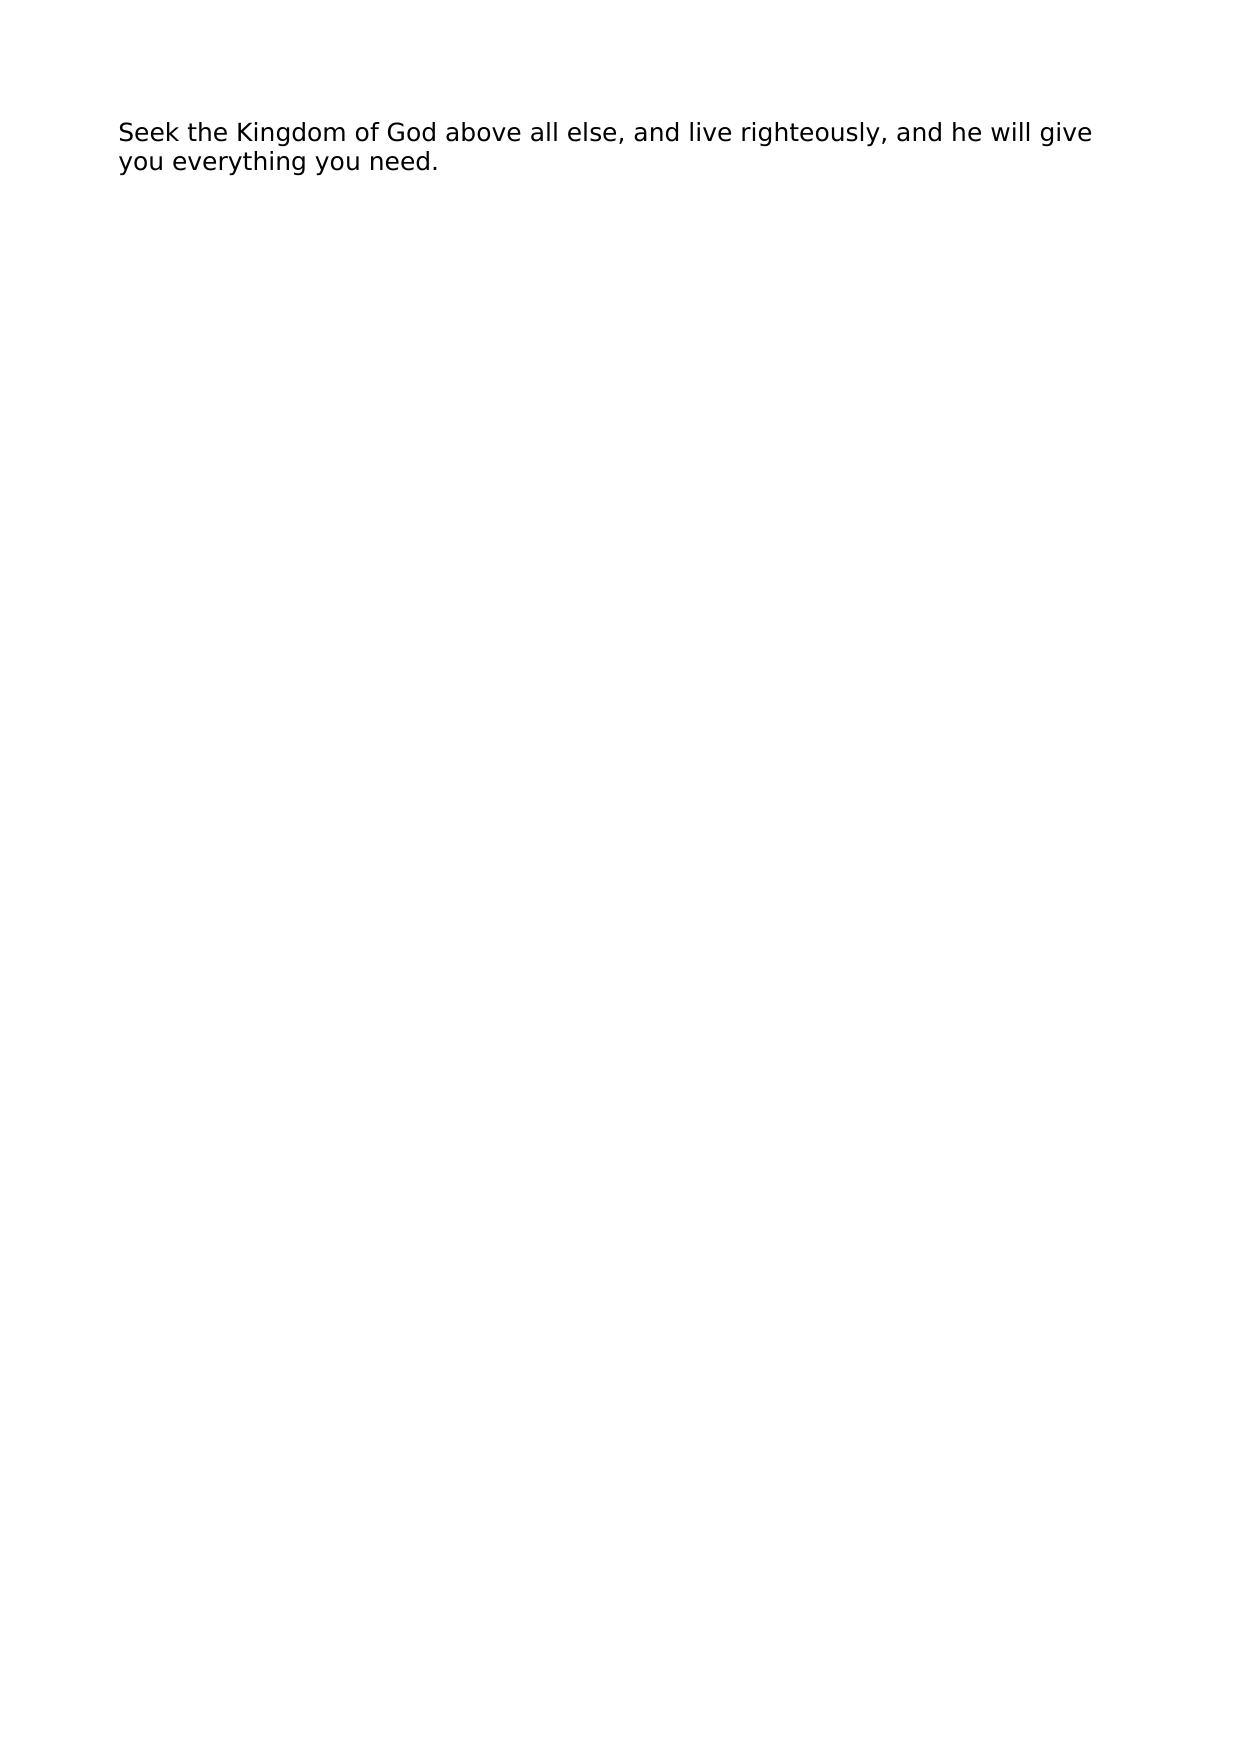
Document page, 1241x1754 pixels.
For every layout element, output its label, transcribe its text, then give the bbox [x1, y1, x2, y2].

text Seek the Kingdom of God above all else, and live righteously, and he will give you everything you need. [118, 118, 1122, 176]
